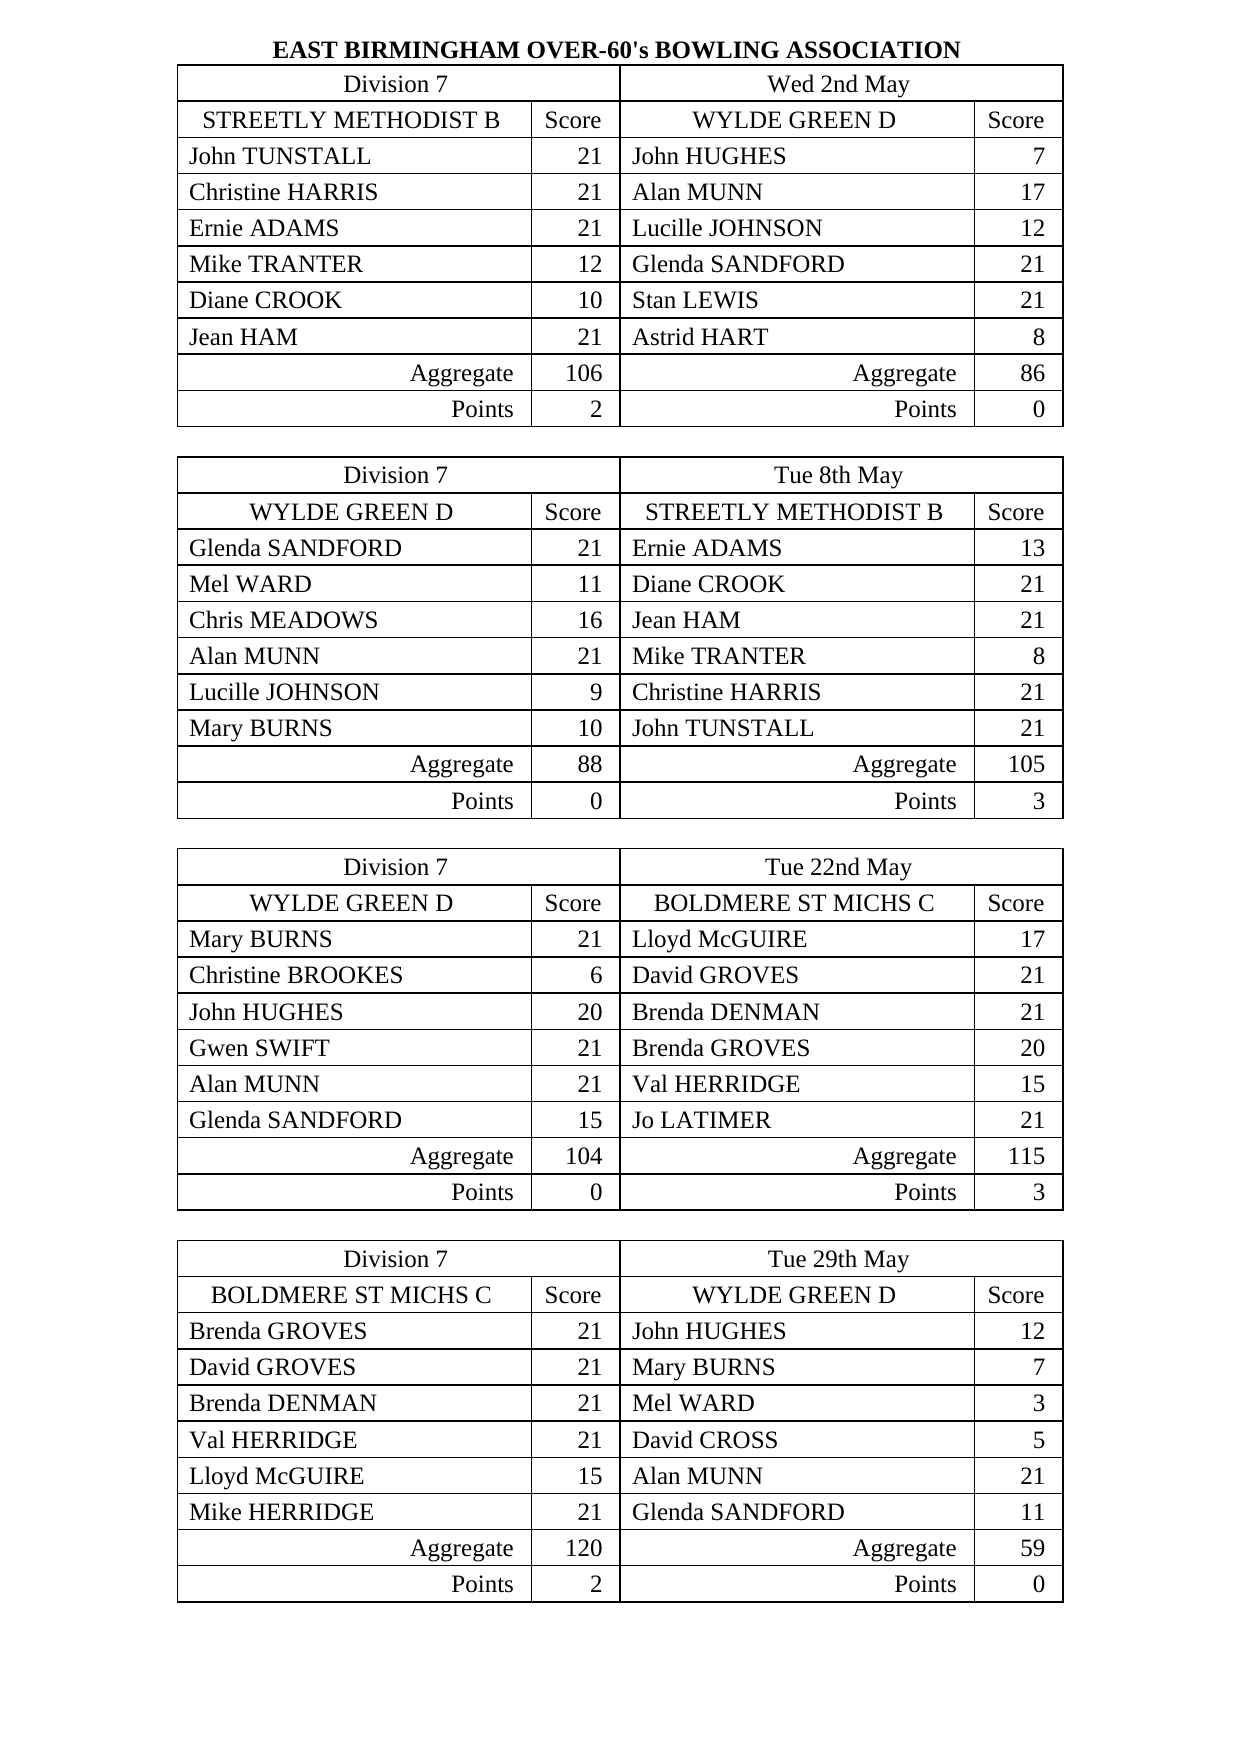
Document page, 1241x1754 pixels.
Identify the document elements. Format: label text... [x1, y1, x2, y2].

table_cell Aggregate [621, 747, 974, 781]
table_cell Mary BURNS [621, 1350, 974, 1384]
table_cell 15 [532, 1102, 619, 1137]
table_cell BOLDMERE ST MICHS C [178, 1277, 531, 1312]
table_cell David CROSS [621, 1422, 974, 1456]
table_cell 8 [975, 319, 1062, 353]
table_cell 21 [532, 1066, 619, 1101]
table_cell 104 [532, 1138, 619, 1173]
table_cell John HUGHES [621, 1313, 974, 1348]
table_cell Brenda GROVES [178, 1313, 531, 1348]
table_cell Score [532, 102, 619, 136]
table_cell Diane CROOK [621, 566, 974, 601]
table_cell John HUGHES [621, 138, 974, 173]
table_cell Glenda SANDFORD [178, 1102, 531, 1137]
table_cell 21 [532, 138, 619, 173]
table_header Division 7 [178, 849, 619, 884]
table_cell Lucille JOHNSON [178, 675, 531, 709]
table_cell Points [178, 391, 531, 426]
table_cell Alan MUNN [178, 638, 531, 673]
table_cell Score [975, 886, 1062, 920]
table_cell Jo LATIMER [621, 1102, 974, 1137]
table_cell WYLDE GREEN D [621, 1277, 974, 1312]
table_cell Points [621, 1566, 974, 1601]
table_cell Mike TRANTER [621, 638, 974, 673]
table_cell Points [178, 783, 531, 817]
table_cell Points [621, 391, 974, 426]
table_cell Aggregate [621, 355, 974, 389]
table_cell 15 [532, 1458, 619, 1492]
table_cell Score [532, 494, 619, 528]
table_cell Jean HAM [178, 319, 531, 353]
table_cell Diane CROOK [178, 283, 531, 317]
table_cell Mike HERRIDGE [178, 1494, 531, 1529]
table_cell 0 [532, 783, 619, 817]
table_cell 3 [975, 783, 1062, 817]
table_cell Mary BURNS [178, 711, 531, 745]
table_cell 9 [532, 675, 619, 709]
table_cell 21 [975, 675, 1062, 709]
table_cell Points [621, 1175, 974, 1209]
table_cell Jean HAM [621, 602, 974, 637]
table_cell BOLDMERE ST MICHS C [621, 886, 974, 920]
table_cell Brenda GROVES [621, 1030, 974, 1064]
table_cell Glenda SANDFORD [621, 247, 974, 281]
table_cell Christine HARRIS [178, 174, 531, 209]
table_cell WYLDE GREEN D [621, 102, 974, 136]
table_cell 10 [532, 283, 619, 317]
table_cell WYLDE GREEN D [178, 494, 531, 528]
table_cell 21 [532, 530, 619, 564]
table_cell Christine HARRIS [621, 675, 974, 709]
table_cell Val HERRIDGE [178, 1422, 531, 1456]
table_cell Brenda DENMAN [621, 994, 974, 1028]
table_cell Aggregate [621, 1138, 974, 1173]
table_cell Stan LEWIS [621, 283, 974, 317]
table_cell 115 [975, 1138, 1062, 1173]
table_cell 20 [532, 994, 619, 1028]
table_cell Points [178, 1566, 531, 1601]
table_cell 88 [532, 747, 619, 781]
table_cell David GROVES [621, 958, 974, 992]
table_cell 21 [975, 283, 1062, 317]
table_cell 0 [975, 391, 1062, 426]
table_cell 21 [975, 1458, 1062, 1492]
table_cell 17 [975, 922, 1062, 956]
table_cell Alan MUNN [621, 174, 974, 209]
table_cell 21 [975, 711, 1062, 745]
table_cell 21 [532, 1494, 619, 1529]
table_cell 3 [975, 1175, 1062, 1209]
table_cell Alan MUNN [178, 1066, 531, 1101]
table_cell 16 [532, 602, 619, 637]
table_cell 6 [532, 958, 619, 992]
table_cell Christine BROOKES [178, 958, 531, 992]
table_cell 0 [532, 1175, 619, 1209]
table_cell 0 [975, 1566, 1062, 1601]
table_header Wed 2nd May [621, 66, 1062, 100]
table_cell 21 [532, 210, 619, 245]
table_cell 7 [975, 1350, 1062, 1384]
table_cell 21 [532, 1030, 619, 1064]
table_cell 2 [532, 391, 619, 426]
table_cell 21 [532, 319, 619, 353]
table_cell Ernie ADAMS [621, 530, 974, 564]
table_cell 120 [532, 1530, 619, 1565]
table_header Tue 22nd May [621, 849, 1062, 884]
table_cell Astrid HART [621, 319, 974, 353]
table_cell 12 [975, 1313, 1062, 1348]
table_cell Aggregate [178, 355, 531, 389]
table_cell Mary BURNS [178, 922, 531, 956]
table_cell Mel WARD [178, 566, 531, 601]
table_cell 21 [532, 174, 619, 209]
table_cell Score [975, 102, 1062, 136]
table_cell Glenda SANDFORD [621, 1494, 974, 1529]
table_cell 5 [975, 1422, 1062, 1456]
table_cell 11 [975, 1494, 1062, 1529]
table_cell Score [975, 494, 1062, 528]
table_cell Mel WARD [621, 1386, 974, 1420]
table_cell 21 [532, 638, 619, 673]
table_header Division 7 [178, 458, 619, 492]
table_cell David GROVES [178, 1350, 531, 1384]
table_cell Aggregate [178, 1138, 531, 1173]
table_cell Aggregate [178, 1530, 531, 1565]
table_cell STREETLY METHODIST B [621, 494, 974, 528]
table_cell John HUGHES [178, 994, 531, 1028]
table_cell Points [178, 1175, 531, 1209]
table_cell 21 [532, 1386, 619, 1420]
table_cell 20 [975, 1030, 1062, 1064]
table_header Division 7 [178, 66, 619, 100]
table_cell 21 [975, 247, 1062, 281]
table_cell Lloyd McGUIRE [621, 922, 974, 956]
table_cell 21 [532, 1350, 619, 1384]
table_cell 21 [532, 1313, 619, 1348]
table_cell 21 [975, 1102, 1062, 1137]
table_cell Points [621, 783, 974, 817]
table_cell 10 [532, 711, 619, 745]
table_cell 21 [975, 602, 1062, 637]
table_cell 15 [975, 1066, 1062, 1101]
table_cell Lucille JOHNSON [621, 210, 974, 245]
table_cell Ernie ADAMS [178, 210, 531, 245]
table_header Tue 8th May [621, 458, 1062, 492]
table_cell WYLDE GREEN D [178, 886, 531, 920]
table_cell Aggregate [621, 1530, 974, 1565]
table_cell Gwen SWIFT [178, 1030, 531, 1064]
table_cell John TUNSTALL [178, 138, 531, 173]
table_cell 21 [975, 958, 1062, 992]
table_cell 21 [532, 1422, 619, 1456]
table_cell 106 [532, 355, 619, 389]
table_cell 105 [975, 747, 1062, 781]
table_cell 21 [975, 566, 1062, 601]
table_cell 2 [532, 1566, 619, 1601]
table_cell Mike TRANTER [178, 247, 531, 281]
table_cell 7 [975, 138, 1062, 173]
table_cell John TUNSTALL [621, 711, 974, 745]
table_cell 21 [532, 922, 619, 956]
table_cell 21 [975, 994, 1062, 1028]
table_cell Alan MUNN [621, 1458, 974, 1492]
table_cell Val HERRIDGE [621, 1066, 974, 1101]
table_header Division 7 [178, 1241, 619, 1276]
table_cell 11 [532, 566, 619, 601]
table_cell 59 [975, 1530, 1062, 1565]
table_cell Aggregate [178, 747, 531, 781]
table_cell 12 [975, 210, 1062, 245]
table_cell Chris MEADOWS [178, 602, 531, 637]
table_cell 12 [532, 247, 619, 281]
table_cell 8 [975, 638, 1062, 673]
table_cell Lloyd McGUIRE [178, 1458, 531, 1492]
table_cell 86 [975, 355, 1062, 389]
table_cell Score [975, 1277, 1062, 1312]
table_cell STREETLY METHODIST B [178, 102, 531, 136]
table_cell 17 [975, 174, 1062, 209]
table_header Tue 29th May [621, 1241, 1062, 1276]
table_cell 3 [975, 1386, 1062, 1420]
table_cell Glenda SANDFORD [178, 530, 531, 564]
table_cell 13 [975, 530, 1062, 564]
table_cell Score [532, 886, 619, 920]
table_cell Score [532, 1277, 619, 1312]
table_cell Brenda DENMAN [178, 1386, 531, 1420]
